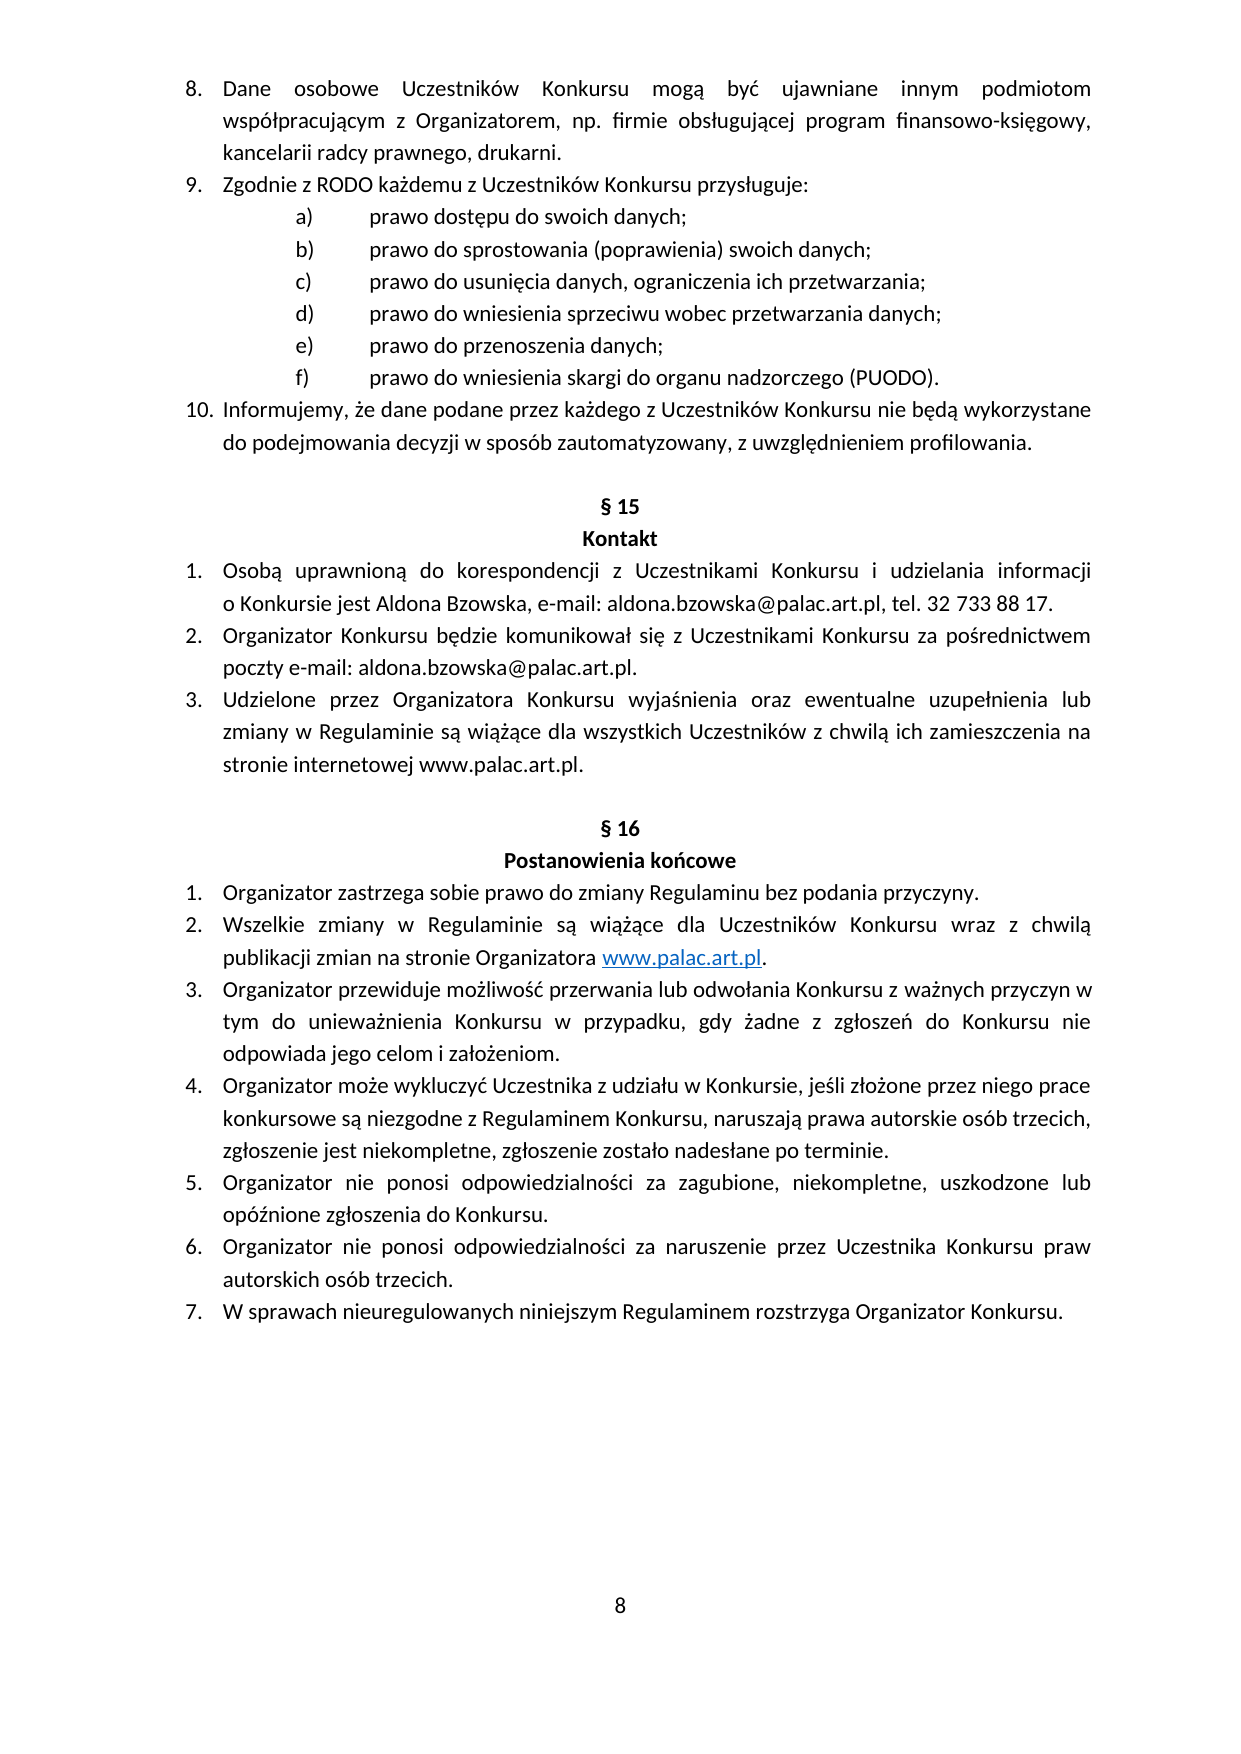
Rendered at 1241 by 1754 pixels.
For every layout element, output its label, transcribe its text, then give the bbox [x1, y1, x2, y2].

list Organizator nie ponosi odpowiedzialności za naruszenie przez Uczestnika Konkursu praw autorskich osób trzecich. [185, 1232, 1093, 1293]
text Kontakt [148, 524, 1093, 552]
list Zgodnie z RODO każdemu z Uczestników Konkursu przysługuje: [185, 170, 1093, 198]
list prawo do sprostowania (poprawienia) swoich danych; [295, 235, 1093, 263]
text § 15 [148, 492, 1093, 520]
list prawo do usunięcia danych, ograniczenia ich przetwarzania; [295, 267, 1093, 295]
list Organizator może wykluczyć Uczestnika z udziału w Konkursie, jeśli złożone przez niego prace konkursowe są niezgodne z Regulaminem Konkursu, naruszają prawa autorskie osób trzecich, zgłoszenie jest niekompletne, zgłoszenie zostało nadesłane po terminie. [185, 1072, 1093, 1164]
list prawo do wniesienia skargi do organu nadzorczego (PUODO). [295, 363, 1093, 391]
list Dane osobowe Uczestników Konkursu mogą być ujawniane innym podmiotom współpracującym z Organizatorem, np. firmie obsługującej program finansowo-księgowy, kancelarii radcy prawnego, drukarni. [185, 74, 1093, 166]
list Organizator nie ponosi odpowiedzialności za zagubione, niekompletne, uszkodzone lub opóźnione zgłoszenia do Konkursu. [185, 1168, 1093, 1228]
list Informujemy, że dane podane przez każdego z Uczestników Konkursu nie będą wykorzystane do podejmowania decyzji w sposób zautomatyzowany, z uwzględnieniem profilowania. [185, 396, 1093, 456]
list Osobą uprawnioną do korespondencji z Uczestnikami Konkursu i udzielania informacji o Konkursie jest Aldona Bzowska, e-mail: aldona.bzowska@palac.art.pl, tel. 32 733 88 17. [185, 557, 1093, 617]
list W sprawach nieuregulowanych niniejszym Regulaminem rozstrzyga Organizator Konkursu. [185, 1297, 1093, 1325]
list Organizator przewiduje możliwość przerwania lub odwołania Konkursu z ważnych przyczyn w tym do unieważnienia Konkursu w przypadku, gdy żadne z zgłoszeń do Konkursu nie odpowiada jego celom i założeniom. [185, 975, 1093, 1067]
text Postanowienia końcowe [148, 846, 1093, 874]
text § 16 [148, 814, 1093, 842]
list Organizator zastrzega sobie prawo do zmiany Regulaminu bez podania przyczyny. [185, 878, 1093, 906]
list prawo dostępu do swoich danych; [295, 202, 1093, 231]
list prawo do wniesienia sprzeciwu wobec przetwarzania danych; [295, 299, 1093, 327]
list Wszelkie zmiany w Regulaminie są wiążące dla Uczestników Konkursu wraz z chwilą publikacji zmian na stronie Organizatora www.palac.art.pl. [185, 911, 1093, 971]
list Organizator Konkursu będzie komunikował się z Uczestnikami Konkursu za pośrednictwem poczty e-mail: aldona.bzowska@palac.art.pl. [185, 621, 1093, 681]
list Udzielone przez Organizatora Konkursu wyjaśnienia oraz ewentualne uzupełnienia lub zmiany w Regulaminie są wiążące dla wszystkich Uczestników z chwilą ich zamieszczenia na stronie internetowej www.palac.art.pl. [185, 685, 1093, 778]
list prawo do przenoszenia danych; [295, 331, 1093, 359]
